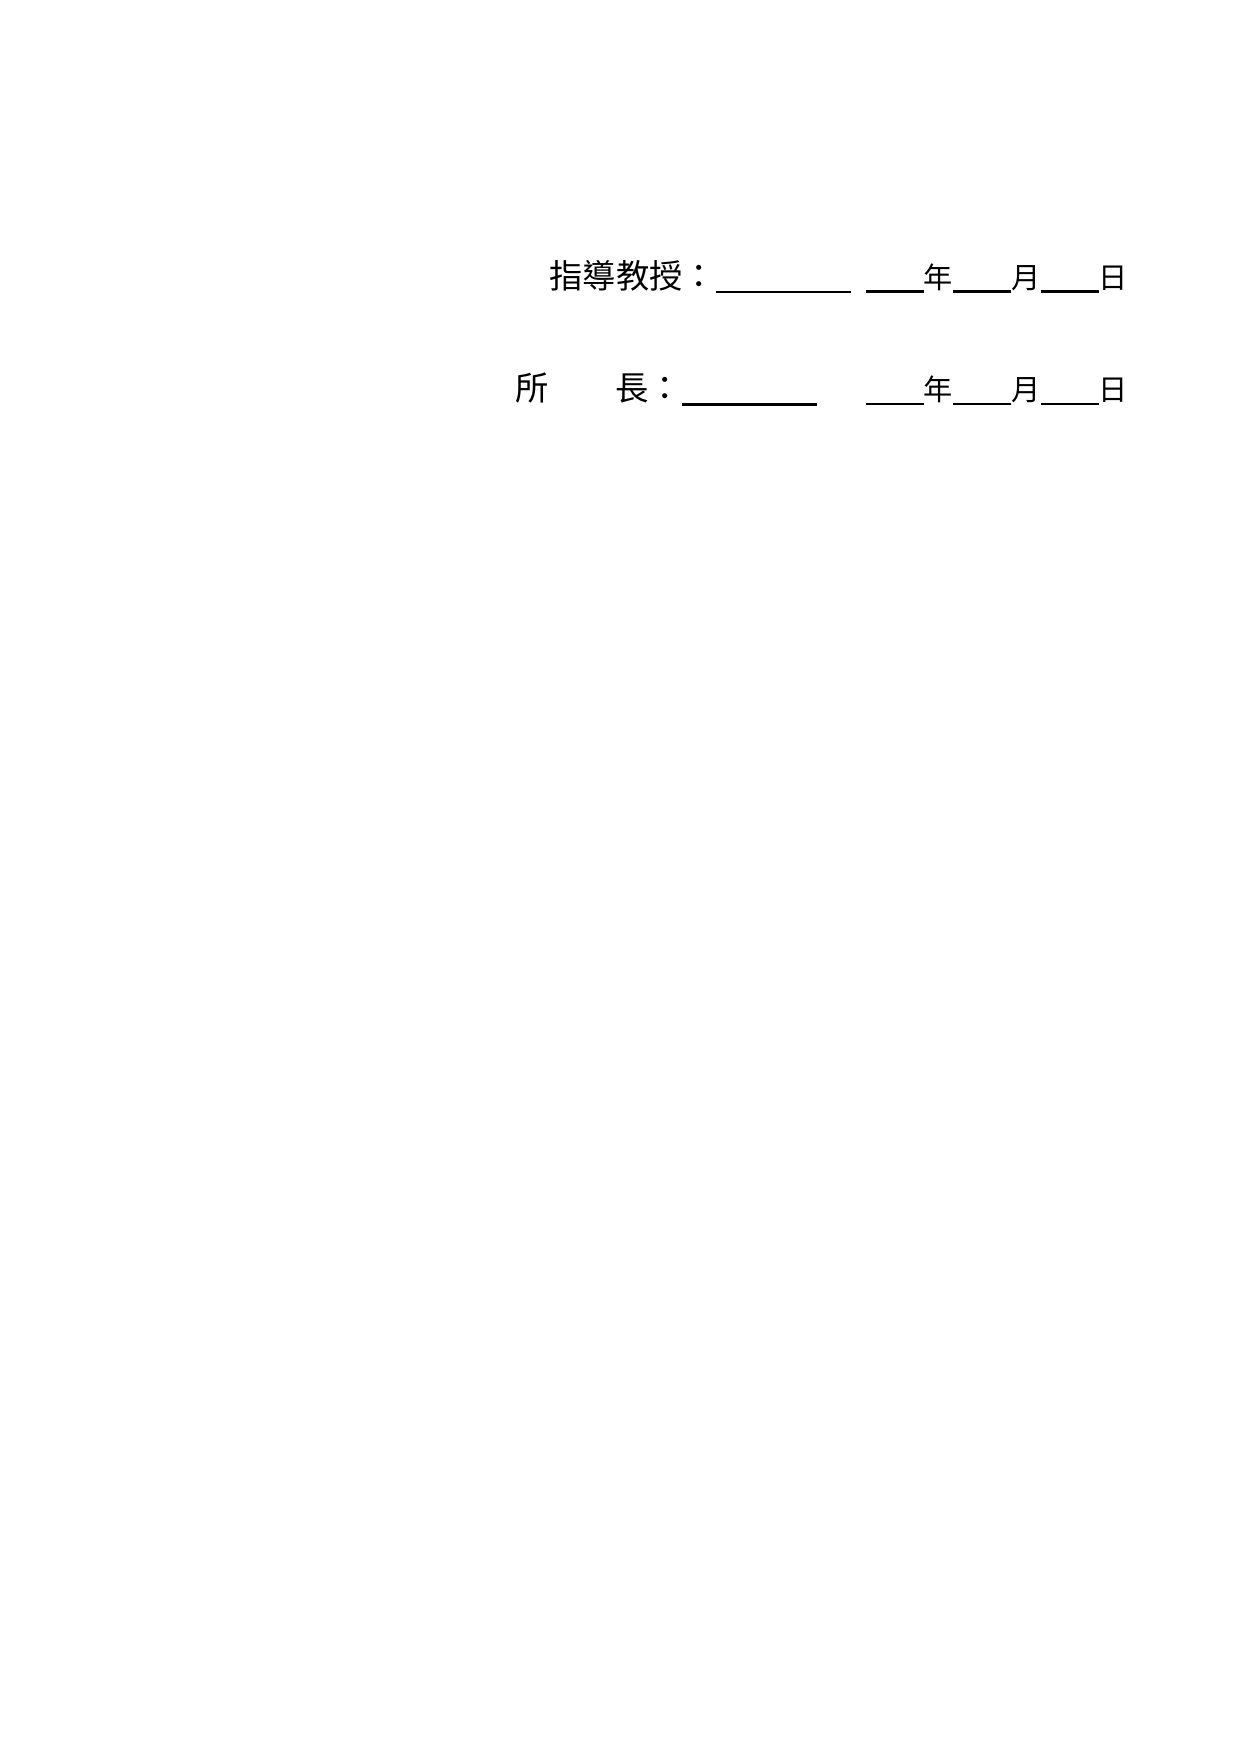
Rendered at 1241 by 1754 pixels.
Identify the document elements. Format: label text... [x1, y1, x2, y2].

text 指導教授： 年 月 日 [112, 236, 1128, 311]
text 所 長： 年 月 日 [112, 348, 1128, 423]
